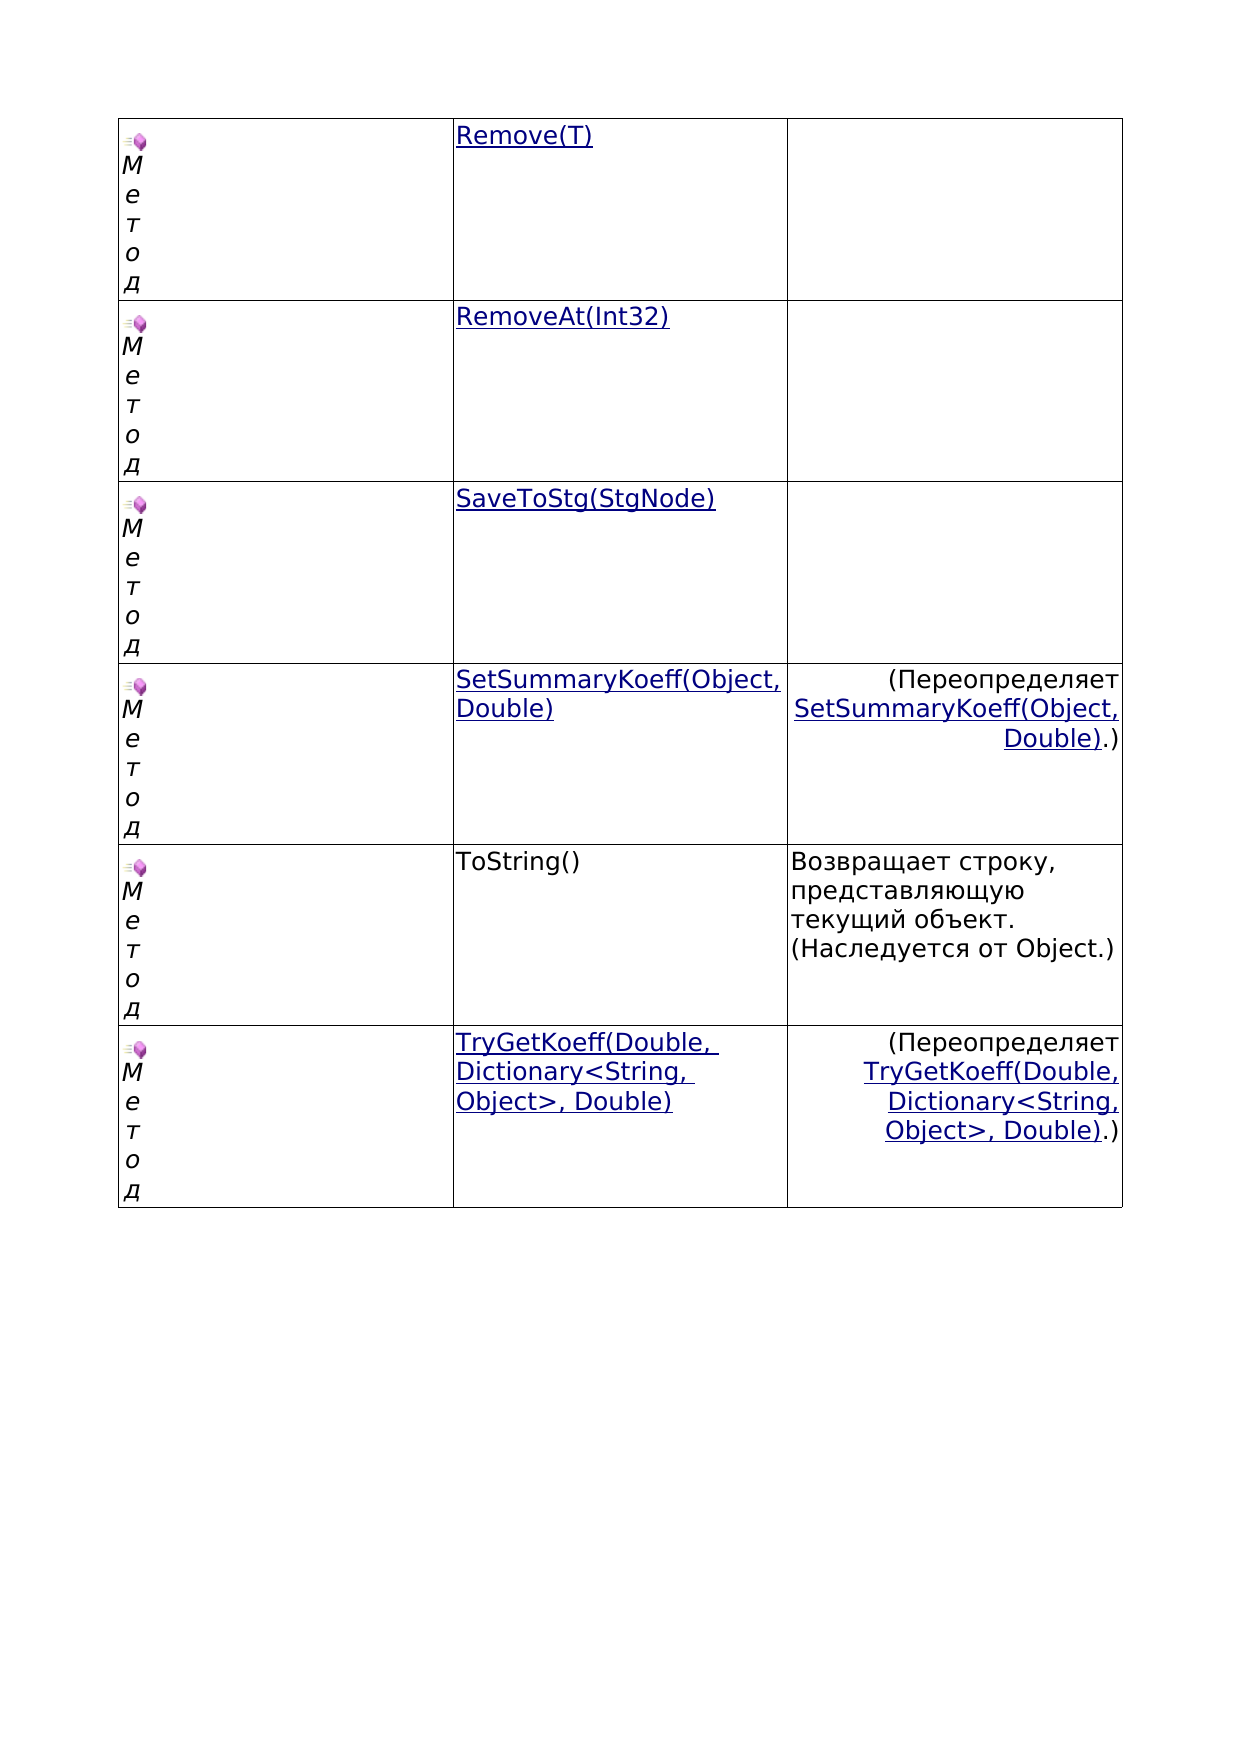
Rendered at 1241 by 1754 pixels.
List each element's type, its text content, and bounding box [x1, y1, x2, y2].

table_cell [119, 1026, 453, 1207]
table_cell [119, 845, 453, 1025]
table_cell RemoveAt(Int32) [454, 301, 787, 481]
picture [121, 859, 147, 877]
table_cell Возвращает строку, представляющую текущий объект. (Наследуется от Object.) [788, 845, 1122, 1025]
table_cell [119, 301, 453, 481]
table_cell [119, 482, 453, 662]
picture [121, 678, 147, 696]
table_cell TryGetKoeff(Double, Dictionary<String, Object>, Double) [454, 1026, 787, 1207]
table_cell [788, 301, 1122, 481]
picture [121, 315, 147, 333]
picture [121, 1041, 147, 1059]
table_cell [788, 482, 1122, 662]
table_cell SaveToStg(StgNode) [454, 482, 787, 662]
table_cell ToString() [454, 845, 787, 1025]
picture [121, 496, 147, 514]
table_cell (Переопределяет SetSummaryKoeff(Object, Double).) [788, 664, 1122, 844]
table_cell [119, 119, 453, 299]
table_cell Remove(T) [454, 119, 787, 299]
table_cell SetSummaryKoeff(Object, Double) [454, 664, 787, 844]
table_cell (Переопределяет TryGetKoeff(Double, Dictionary<String, Object>, Double).) [788, 1026, 1122, 1207]
table_cell [788, 119, 1122, 299]
picture [121, 133, 147, 151]
table_cell [119, 664, 453, 844]
